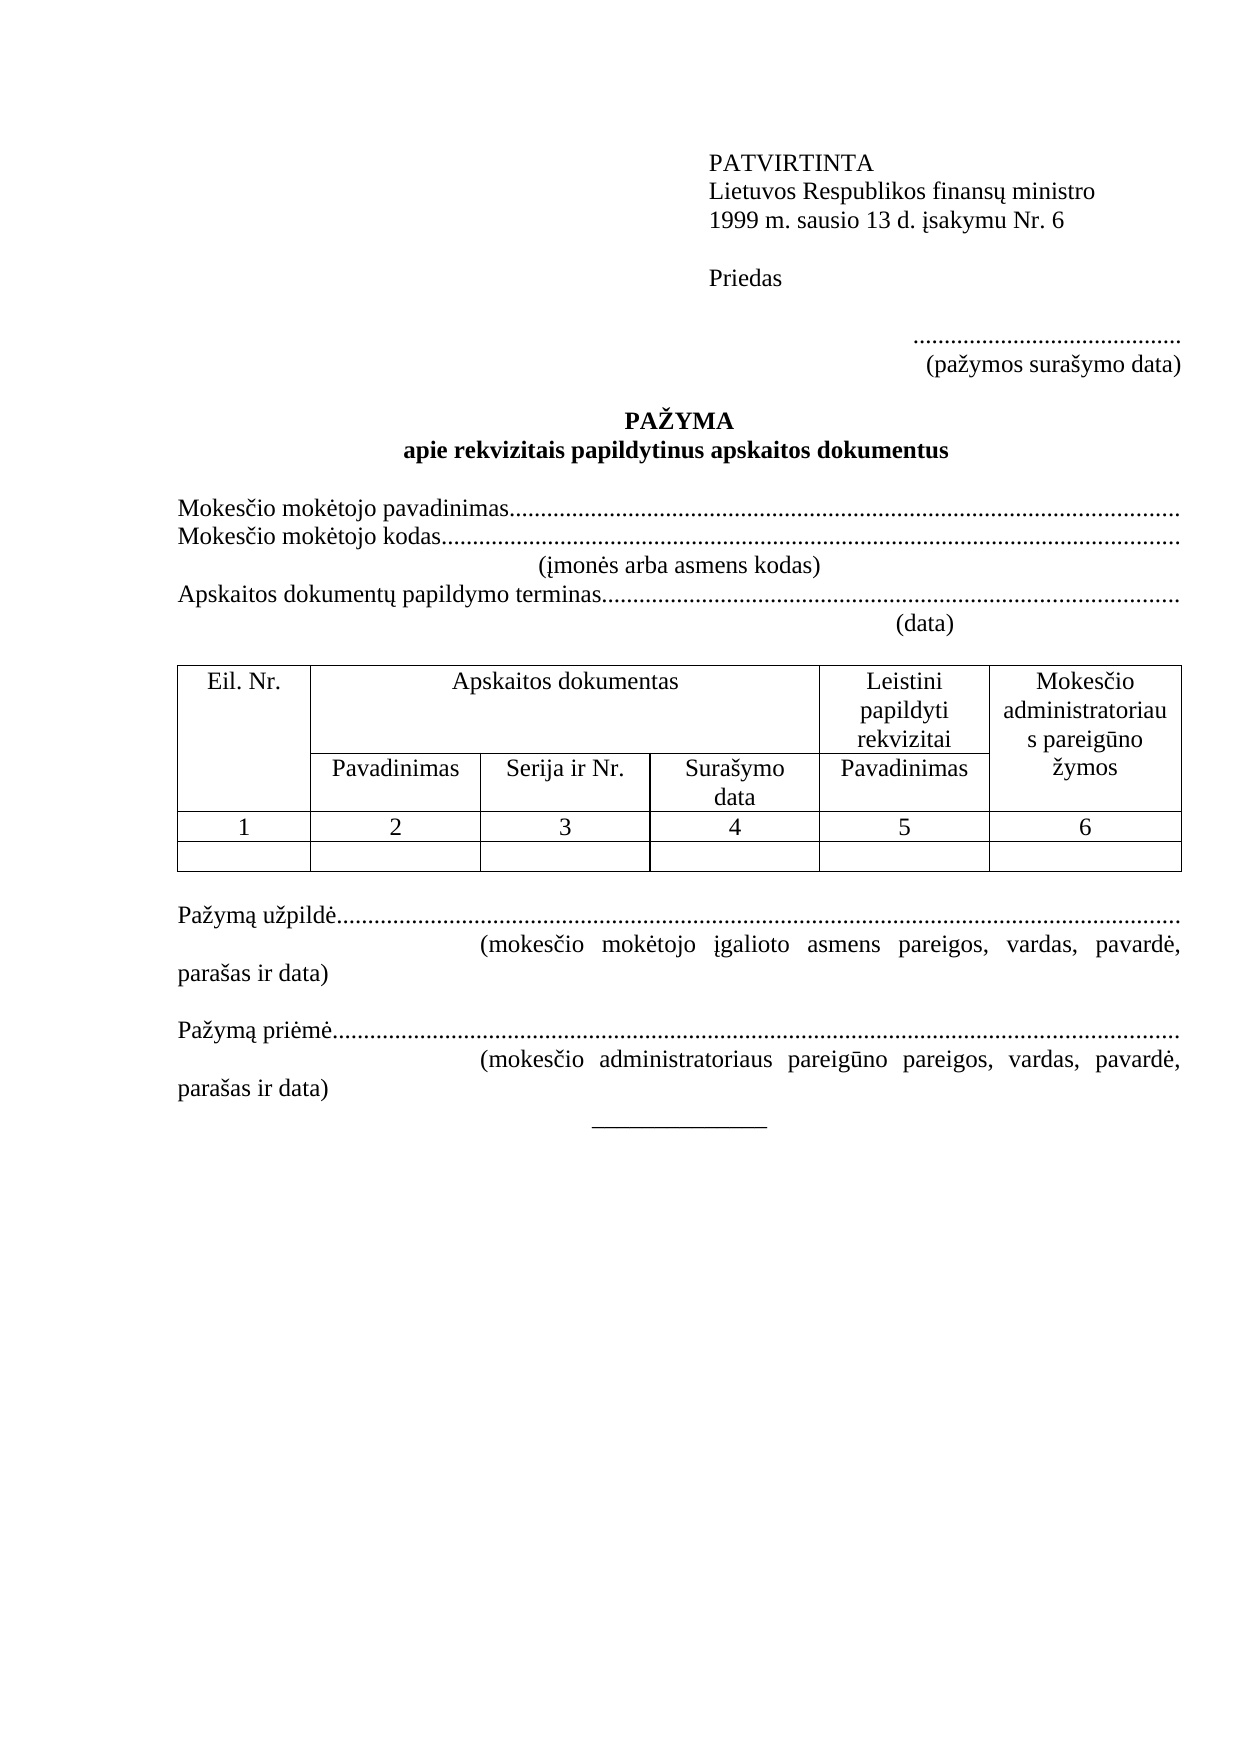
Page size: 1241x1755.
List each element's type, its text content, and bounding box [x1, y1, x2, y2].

table_cell [651, 842, 819, 871]
text Mokesčio mokėtojo kodas [177, 521, 1181, 550]
text PAŽYMA [177, 406, 1181, 435]
text apie rekvizitais papildytinus apskaitos dokumentus [177, 435, 1181, 464]
text PATVIRTINTA [177, 148, 1181, 176]
table_cell Pavadinimas [311, 754, 480, 811]
text Apskaitos dokumentų papildymo terminas [177, 579, 1181, 608]
text (mokesčio administratoriaus pareigūno pareigos, vardas, pavardė, parašas ir data) [177, 1044, 1181, 1102]
table_cell 1 [178, 812, 310, 841]
text (data) [177, 608, 1181, 636]
table_cell [481, 842, 649, 871]
table_header Mokesčio administratoriaus pareigūno žymos [990, 666, 1181, 811]
table_cell [820, 842, 989, 871]
text (įmonės arba asmens kodas) [177, 550, 1181, 579]
table_cell 5 [820, 812, 989, 841]
table_cell [178, 842, 310, 871]
text ______________ [177, 1102, 1181, 1130]
text 1999 m. sausio 13 d. įsakymu Nr. 6 [177, 205, 1181, 234]
table_cell 4 [651, 812, 819, 841]
table_cell Serija ir Nr. [481, 754, 649, 811]
text Lietuvos Respublikos finansų ministro [177, 176, 1181, 205]
table_cell Surašymo data [651, 754, 819, 811]
table_cell [311, 842, 480, 871]
text Pažymą priėmė [177, 1015, 1181, 1044]
table_cell Pavadinimas [820, 754, 989, 811]
text Priedas [177, 263, 1181, 291]
table_header Leistini papildyti rekvizitai [820, 666, 989, 752]
table_cell 6 [990, 812, 1181, 841]
table_cell 3 [481, 812, 649, 841]
text (mokesčio mokėtojo įgalioto asmens pareigos, vardas, pavardė, parašas ir data) [177, 929, 1181, 987]
text Pažymą užpildė [177, 900, 1181, 929]
text (pažymos surašymo data) [177, 349, 1181, 378]
table_header Apskaitos dokumentas [311, 666, 819, 752]
table_header Eil. Nr. [178, 666, 310, 811]
text ........................................... [177, 320, 1181, 349]
text Mokesčio mokėtojo pavadinimas [177, 493, 1181, 521]
table_cell [990, 842, 1181, 871]
table_cell 2 [311, 812, 480, 841]
